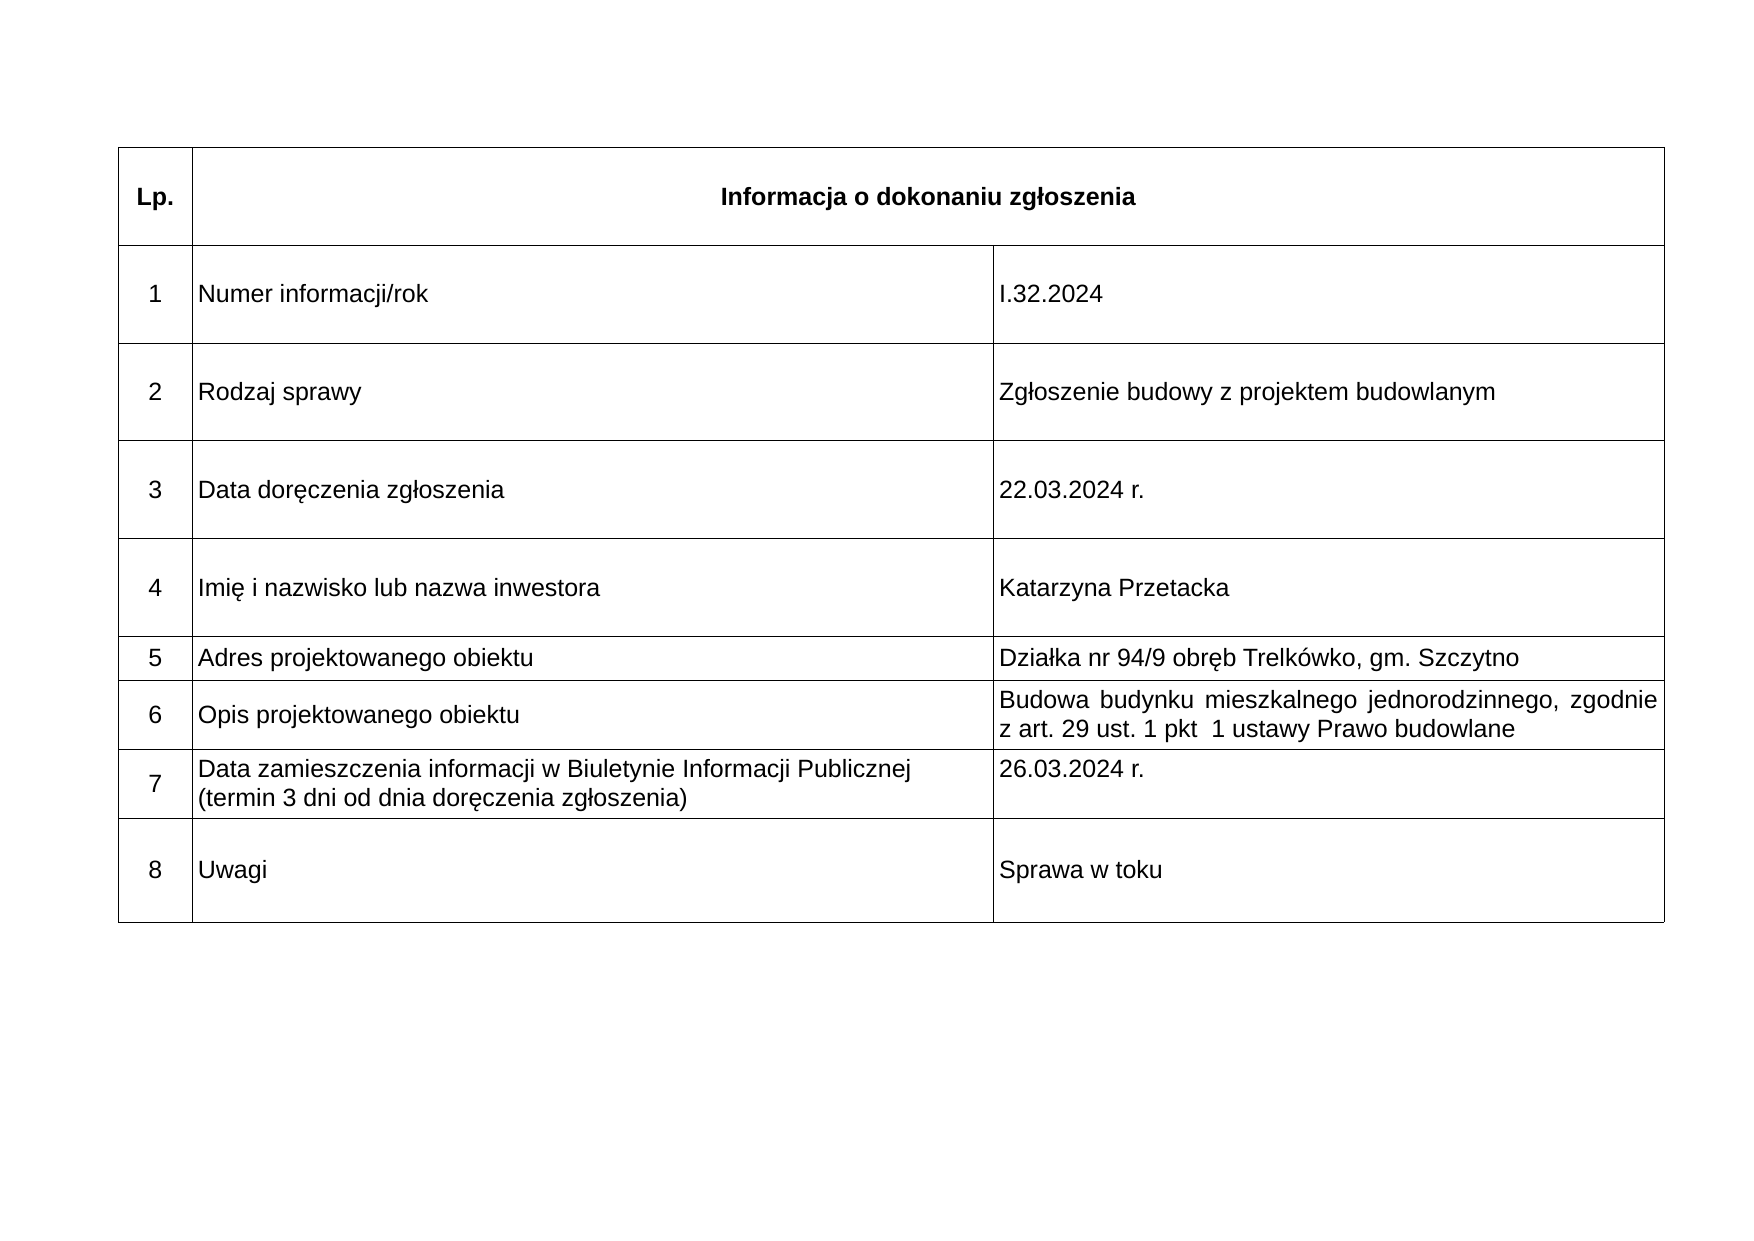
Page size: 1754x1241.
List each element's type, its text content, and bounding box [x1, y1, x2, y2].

table_cell 26.03.2024 r. [994, 750, 1664, 818]
table_cell Adres projektowanego obiektu [193, 637, 993, 679]
table_header Lp. [119, 148, 192, 245]
table_cell Opis projektowanego obiektu [193, 681, 993, 748]
table_cell Katarzyna Przetacka [994, 539, 1664, 636]
table_cell 1 [119, 246, 192, 342]
table_cell 7 [119, 750, 192, 818]
table_cell 2 [119, 344, 192, 440]
table_cell 3 [119, 441, 192, 538]
table_cell Data doręczenia zgłoszenia [193, 441, 993, 538]
table_cell Uwagi [193, 819, 993, 922]
table_header Informacja o dokonaniu zgłoszenia [193, 148, 1664, 245]
table_cell Rodzaj sprawy [193, 344, 993, 440]
table_cell 6 [119, 681, 192, 748]
table_cell 22.03.2024 r. [994, 441, 1664, 538]
table_cell Imię i nazwisko lub nazwa inwestora [193, 539, 993, 636]
table_cell Numer informacji/rok [193, 246, 993, 342]
table_cell Sprawa w toku [994, 819, 1664, 922]
table_cell 5 [119, 637, 192, 679]
table_cell 4 [119, 539, 192, 636]
table_cell 8 [119, 819, 192, 922]
table_cell I.32.2024 [994, 246, 1664, 342]
table_cell Data zamieszczenia informacji w Biuletynie Informacji Publicznej (termin 3 dni od dnia doręczenia zgłoszenia) [193, 750, 993, 818]
table_cell Budowa budynku mieszkalnego jednorodzinnego, zgodnie z art. 29 ust. 1 pkt 1 ustawy Prawo budowlane [994, 681, 1664, 748]
table_cell Zgłoszenie budowy z projektem budowlanym [994, 344, 1664, 440]
table_cell Działka nr 94/9 obręb Trelkówko, gm. Szczytno [994, 637, 1664, 679]
